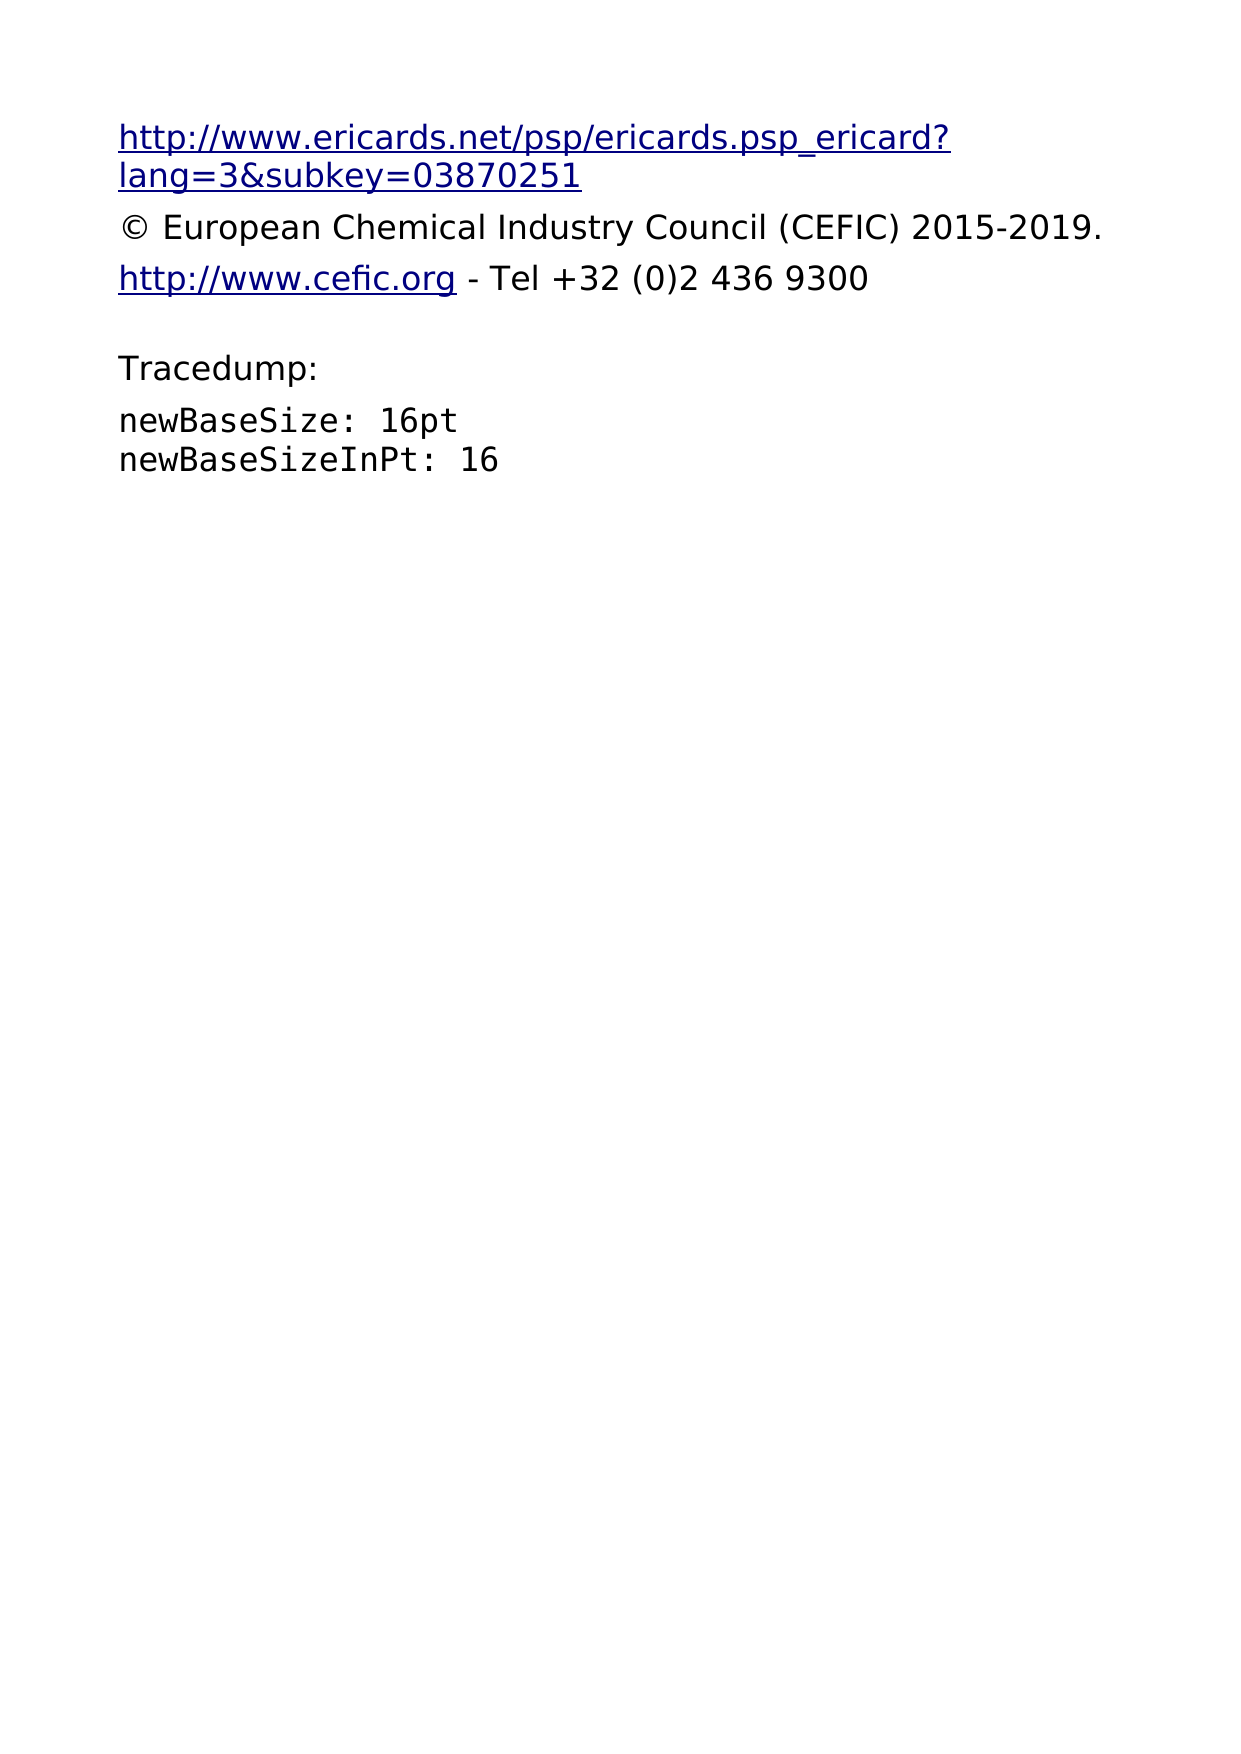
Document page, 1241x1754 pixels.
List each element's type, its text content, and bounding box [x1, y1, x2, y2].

text newBaseSize: 16pt newBaseSizeInPt: 16 [118, 401, 1122, 479]
text Tracedump: [118, 311, 1122, 389]
text http://www.ericards.net/psp/ericards.psp_ericard?lang=3&subkey=03870251 [118, 118, 1122, 196]
text © European Chemical Industry Council (CEFIC) 2015-2019. [118, 208, 1122, 247]
text http://www.cefic.org - Tel +32 (0)2 436 9300 [118, 260, 1122, 298]
